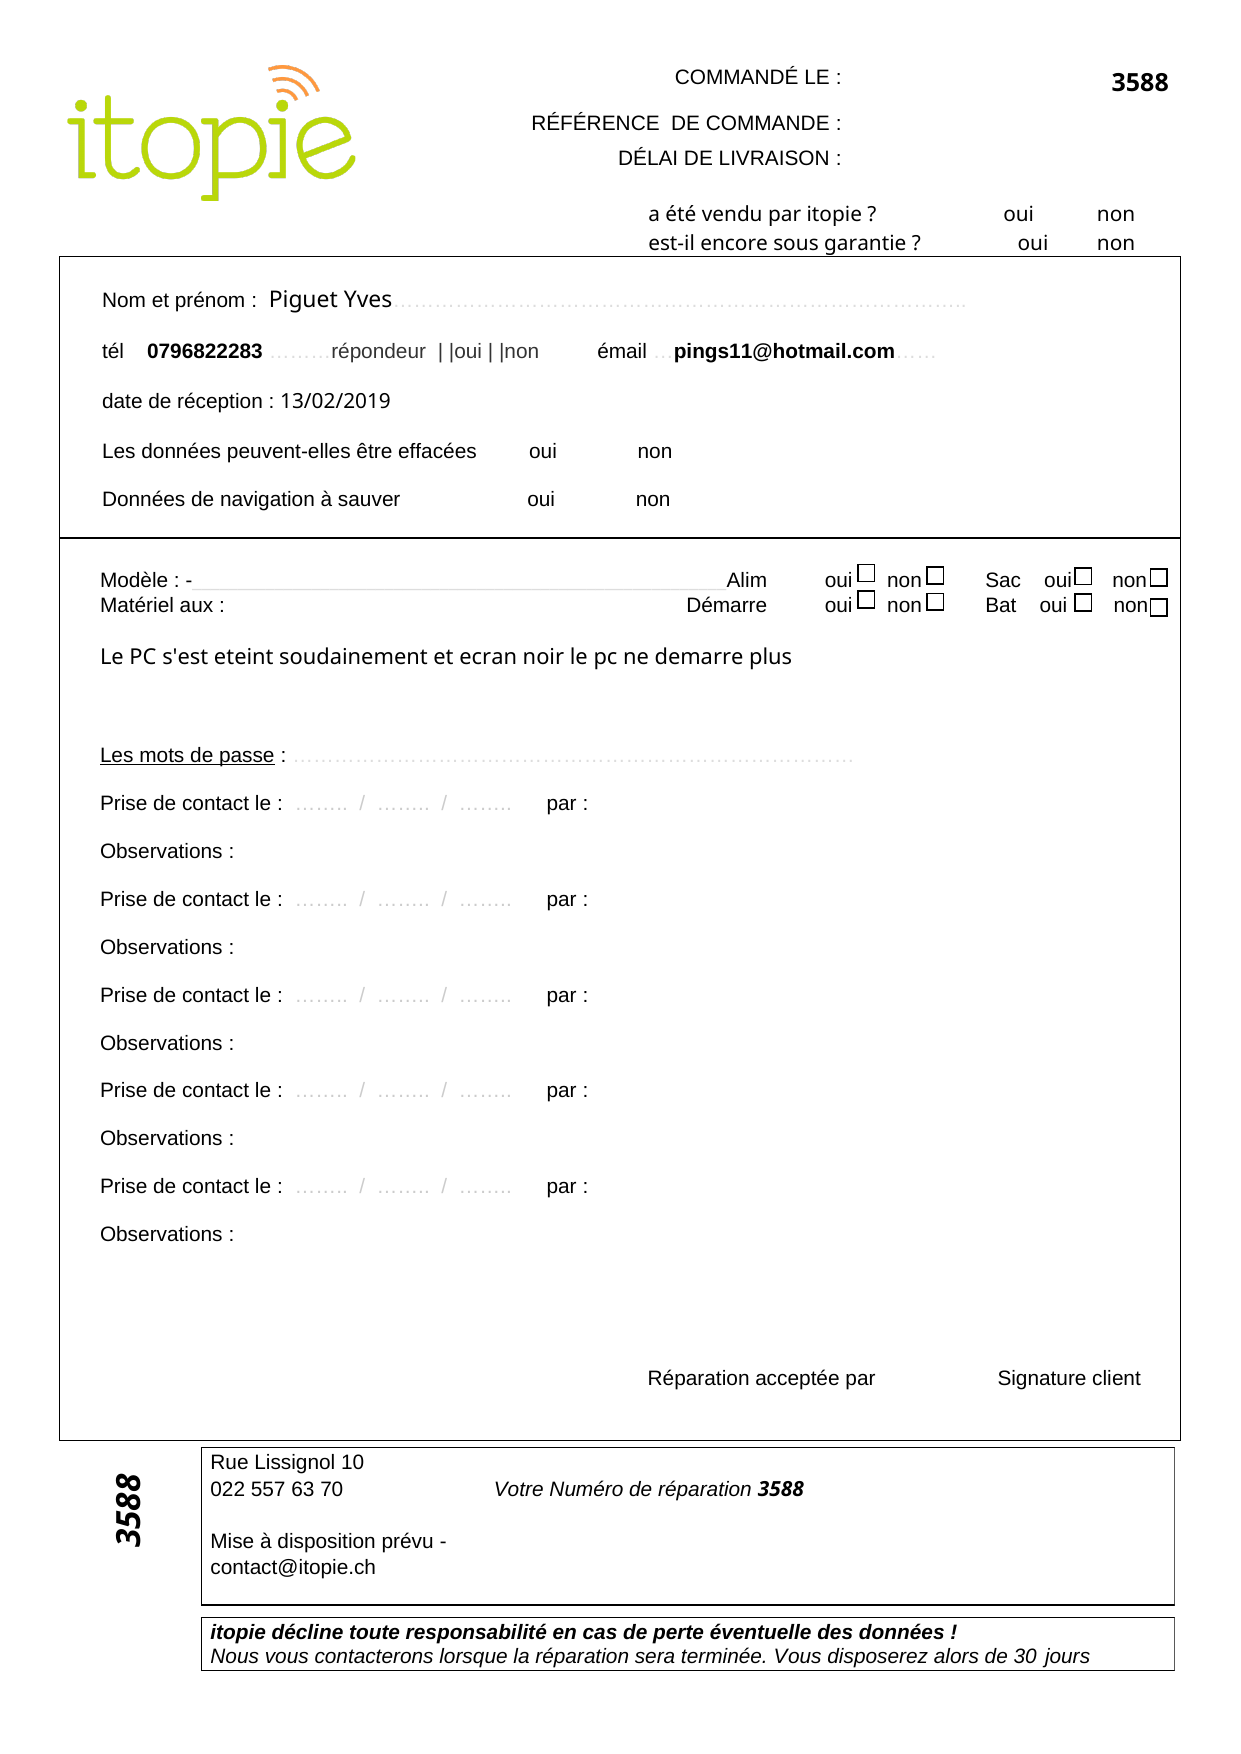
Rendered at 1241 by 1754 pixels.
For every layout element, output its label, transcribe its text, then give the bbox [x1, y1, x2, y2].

text Nom et prénom : Piguet Yves……………………………………………………………………….. [60, 280, 1180, 314]
text Prise de contact le : …….. / …….. / …….. par : [60, 979, 1180, 1006]
text Données de navigation à sauver oui non [60, 484, 1180, 511]
text Prise de contact le : …….. / …….. / …….. par : [60, 788, 1180, 815]
text Prise de contact le : …….. / …….. / …….. par : [60, 1171, 1180, 1198]
text date de réception : 13/02/2019 [60, 383, 1180, 415]
text Les données peuvent-elles être effacées oui non [60, 436, 1180, 463]
text Modèle : - Alim oui non Sac oui non [60, 562, 856, 590]
table_header COMMANDÉ LE : [490, 59, 847, 104]
table_header Rue Lissignol 10 022 557 63 70 Votre Numéro de réparation 3588 Mise à disposition prévu - contact@itopie.ch [195, 1441, 1180, 1611]
text Prise de contact le : …….. / …….. / …….. par : [60, 883, 1180, 911]
text Observations : [60, 1123, 1180, 1150]
table_header 3588 [847, 59, 1180, 104]
text Observations : [60, 1027, 1180, 1054]
table_cell itopie décline toute responsabilité en cas de perte éventuelle des données ! Nous vous contacterons lorsque la réparation sera terminée. Vous disposerez alors de 30 jours [195, 1611, 1180, 1677]
table_cell RÉFÉRENCE DE COMMANDE : [490, 105, 847, 140]
table_header 3588 [59, 1441, 195, 1677]
text Modèle : - Alim oui non Sac oui non [948, 562, 1180, 590]
text Prise de contact le : …….. / …….. / …….. par : [60, 1075, 1180, 1102]
text Les mots de passe : ……………………………………………………………………… [60, 740, 1180, 767]
table_cell DÉLAI DE LIVRAISON : [490, 140, 847, 175]
text Observations : [60, 931, 1180, 958]
text Réparation acceptée par Signature client [60, 1363, 1180, 1390]
picture [67, 65, 356, 201]
table_cell [847, 140, 1180, 175]
text Observations : [60, 1219, 1180, 1246]
text Matériel aux : Démarre oui non Bat oui non [60, 590, 1180, 617]
text a été vendu par itopie ? oui non [59, 199, 1181, 228]
text Observations : [60, 836, 1180, 863]
text tél 0796822283 ………répondeur | |oui | |non émail …pings11@hotmail.com…… [60, 335, 1180, 362]
table_cell [847, 105, 1180, 140]
text Modèle : - Alim oui non Sac oui non [879, 562, 925, 590]
text est-il encore sous garantie ? oui non [59, 228, 1181, 256]
text Le PC s'est eteint soudainement et ecran noir le pc ne demarre plus [60, 638, 1180, 671]
